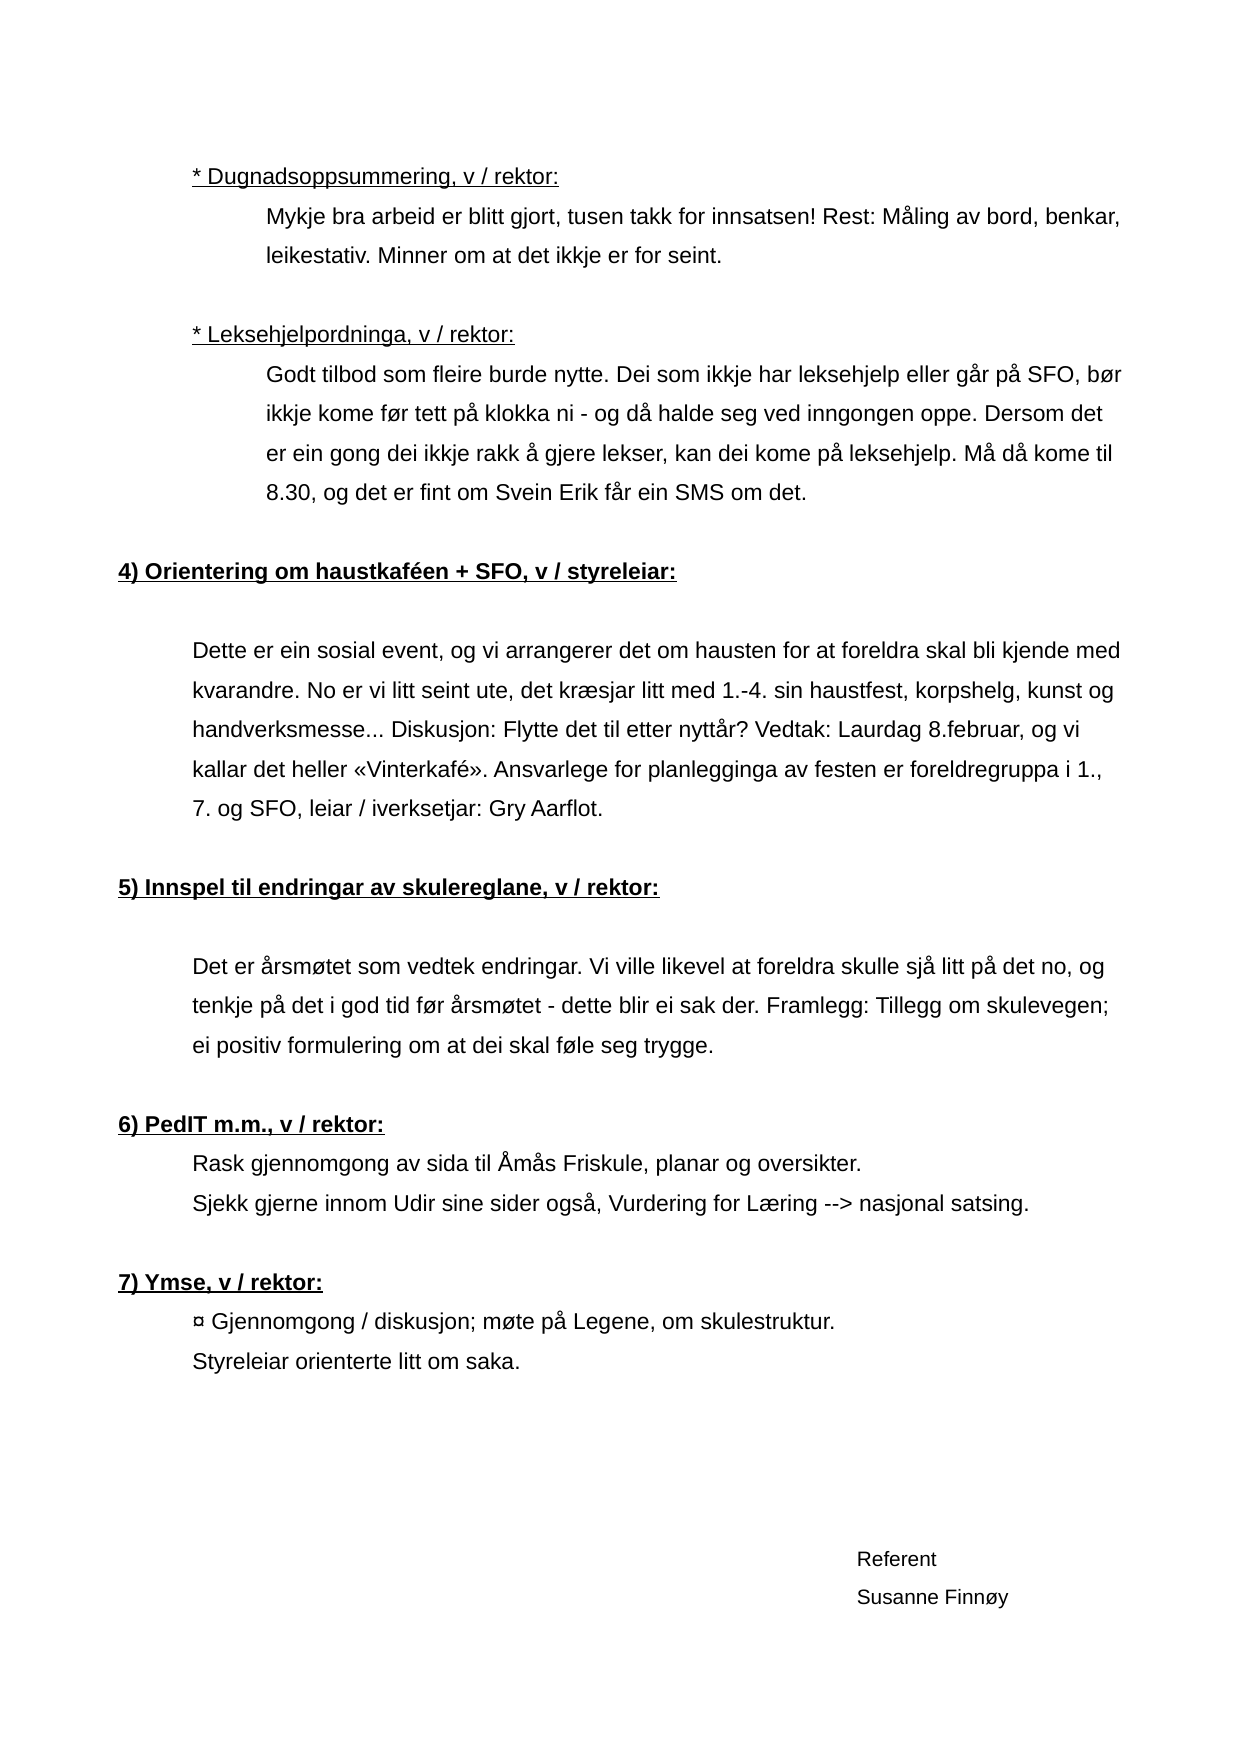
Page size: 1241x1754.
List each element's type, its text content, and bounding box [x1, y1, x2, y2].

text Rask gjennomgong av sida til Åmås Friskule, planar og oversikter. [118, 1150, 1122, 1177]
text Sjekk gjerne innom Udir sine sider også, Vurdering for Læring --> nasjonal satsing. [118, 1190, 1122, 1216]
text 6) PedIT m.m., v / rektor: [118, 1111, 1122, 1137]
text 7) Ymse, v / rektor: [118, 1269, 1122, 1295]
text Mykje bra arbeid er blitt gjort, tusen takk for innsatsen! Rest: Måling av bord, benkar, leikestativ. Minner om at det ikkje er for seint. [118, 203, 1122, 269]
text Det er årsmøtet som vedtek endringar. Vi ville likevel at foreldra skulle sjå litt på det no, og tenkje på det i god tid før årsmøtet - dette blir ei sak der. Framlegg: Tillegg om skulevegen; ei positiv formulering om at dei skal føle seg trygge. [118, 953, 1122, 1058]
text 4) Orientering om haustkaféen + SFO, v / styreleiar: [118, 558, 1122, 584]
text Dette er ein sosial event, og vi arrangerer det om hausten for at foreldra skal bli kjende med kvarandre. No er vi litt seint ute, det kræsjar litt med 1.-4. sin haustfest, korpshelg, kunst og handverksmesse... Diskusjon: Flytte det til etter nyttår? Vedtak: Laurdag 8.februar, og vi kallar det heller «Vinterkafé». Ansvarlege for planlegginga av festen er foreldregruppa i 1., 7. og SFO, leiar / iverksetjar: Gry Aarflot. [118, 637, 1122, 821]
text Styreleiar orienterte litt om saka. [118, 1348, 1122, 1374]
text Susanne Finnøy [118, 1584, 1122, 1608]
text Referent [118, 1545, 1122, 1571]
text ¤ Gjennomgong / diskusjon; møte på Legene, om skulestruktur. [118, 1308, 1122, 1334]
text * Dugnadsoppsummering, v / rektor: [118, 163, 1122, 190]
text Godt tilbod som fleire burde nytte. Dei som ikkje har leksehjelp eller går på SFO, bør ikkje kome før tett på klokka ni - og då halde seg ved inngongen oppe. Dersom det er ein gong dei ikkje rakk å gjere lekser, kan dei kome på leksehjelp. Må då kome til 8.30, og det er fint om Svein Erik får ein SMS om det. [118, 361, 1122, 506]
text * Leksehjelpordninga, v / rektor: [118, 321, 1122, 348]
text 5) Innspel til endringar av skulereglane, v / rektor: [118, 874, 1122, 900]
